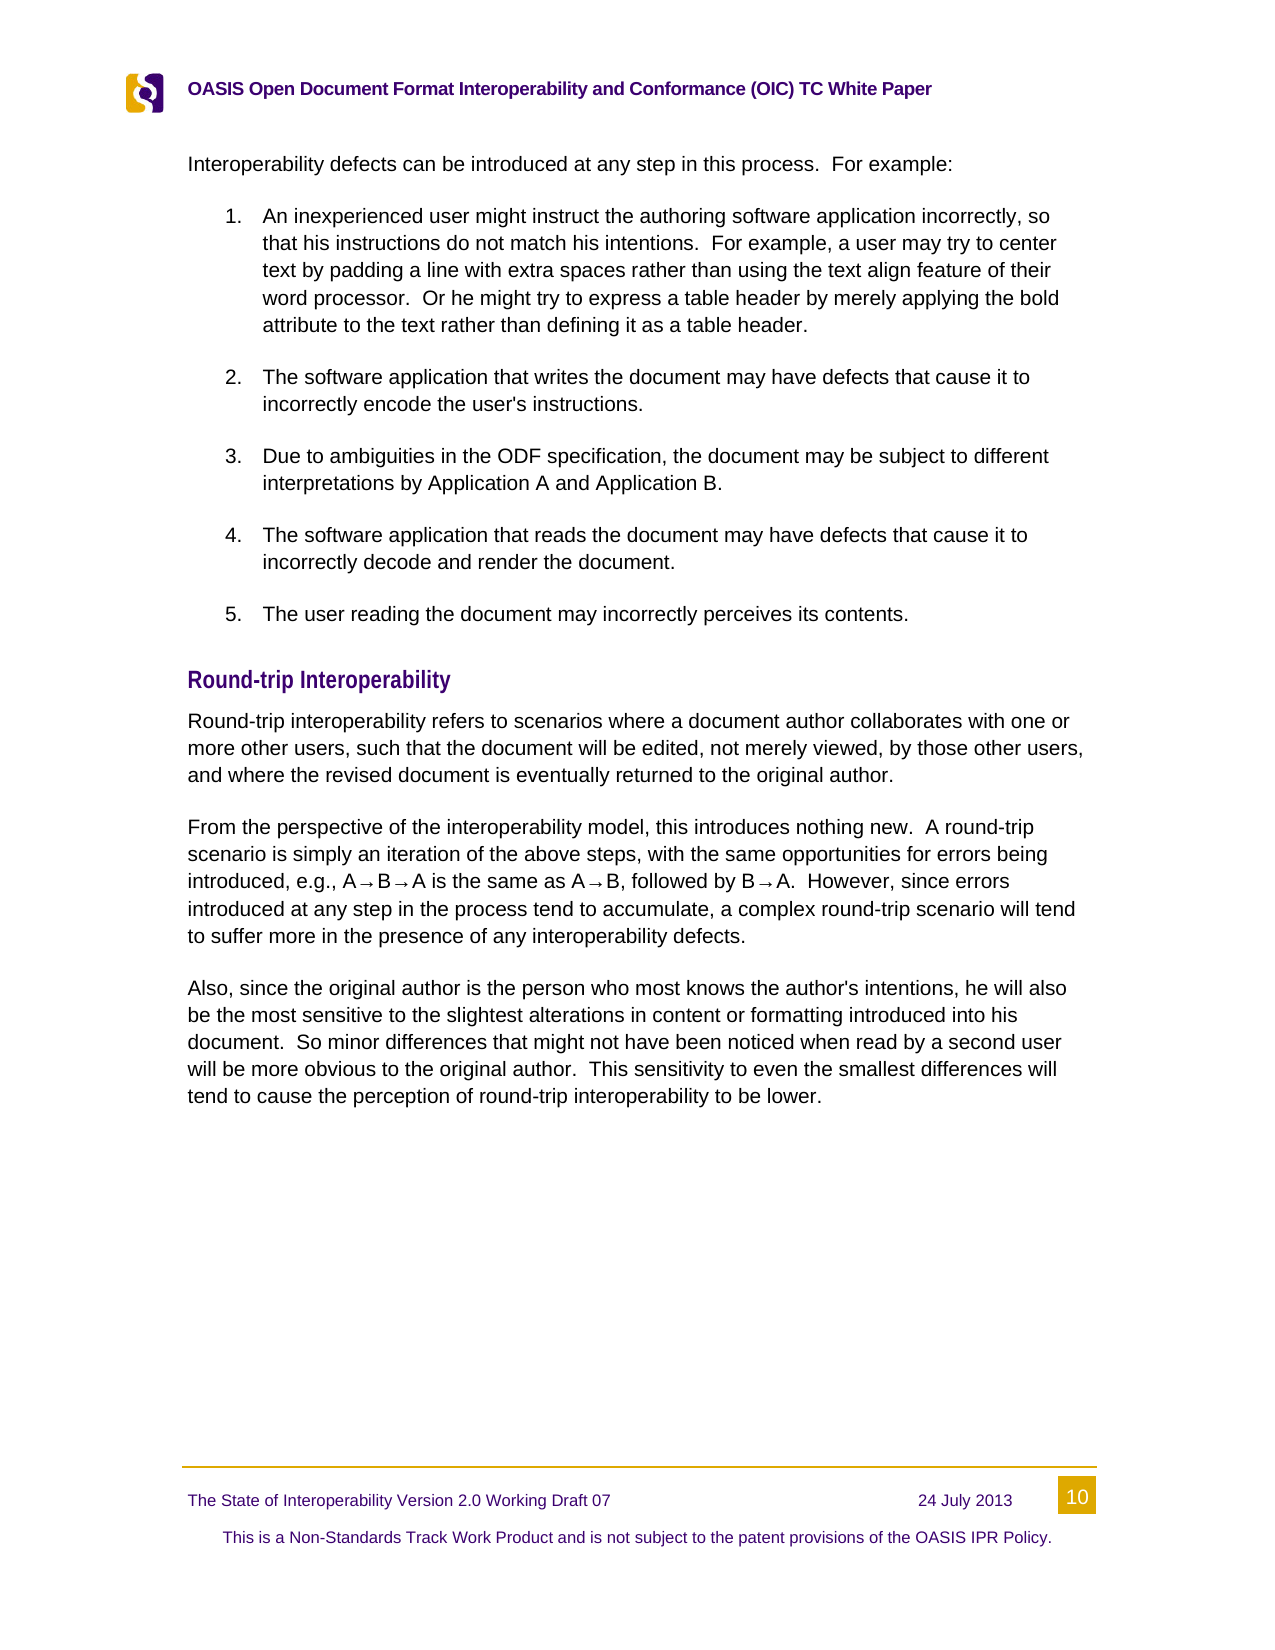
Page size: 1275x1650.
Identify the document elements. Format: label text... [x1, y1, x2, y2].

list Interoperability defects can be introduced at any step in this process. For example: [187, 150, 1087, 177]
text Also, since the original author is the person who most knows the author's intentions, he will also be the most sensitive to the slightest alterations in content or formatting introduced into his document. So minor differences that might not have been noticed when read by a second user will be more obvious to the original author. This sensitivity to even the smallest differences will tend to cause the perception of round-trip interoperability to be lower. [187, 972, 1087, 1108]
picture [126, 73, 164, 113]
text From the perspective of the interoperability model, this introduces nothing new. A round-trip scenario is simply an iteration of the above steps, with the same opportunities for errors being introduced, e.g., A→B→A is the same as A→B, followed by B→A. However, since errors introduced at any step in the process tend to accumulate, a complex round-trip scenario will tend to suffer more in the presence of any interoperability defects. [187, 812, 1087, 947]
list Due to ambiguities in the ODF specification, the document may be subject to different interpretations by Application A and Application B. [225, 442, 1087, 496]
list The software application that reads the document may have defects that cause it to incorrectly decode and render the document. [225, 521, 1087, 575]
subtitle Round-trip Interoperability [187, 664, 1087, 693]
text Round-trip interoperability refers to scenarios where a document author collaborates with one or more other users, such that the document will be edited, not merely viewed, by those other users, and where the revised document is eventually returned to the original author. [187, 706, 1087, 787]
list The user reading the document may incorrectly perceives its contents. [225, 600, 1087, 627]
list The software application that writes the document may have defects that cause it to incorrectly encode the user's instructions. [225, 362, 1087, 417]
list An inexperienced user might instruct the authoring software application incorrectly, so that his instructions do not match his intentions. For example, a user may try to center text by padding a line with extra spaces rather than using the text align feature of their word processor. Or he might try to express a table header by merely applying the bold attribute to the text rather than defining it as a table header. [225, 202, 1087, 337]
